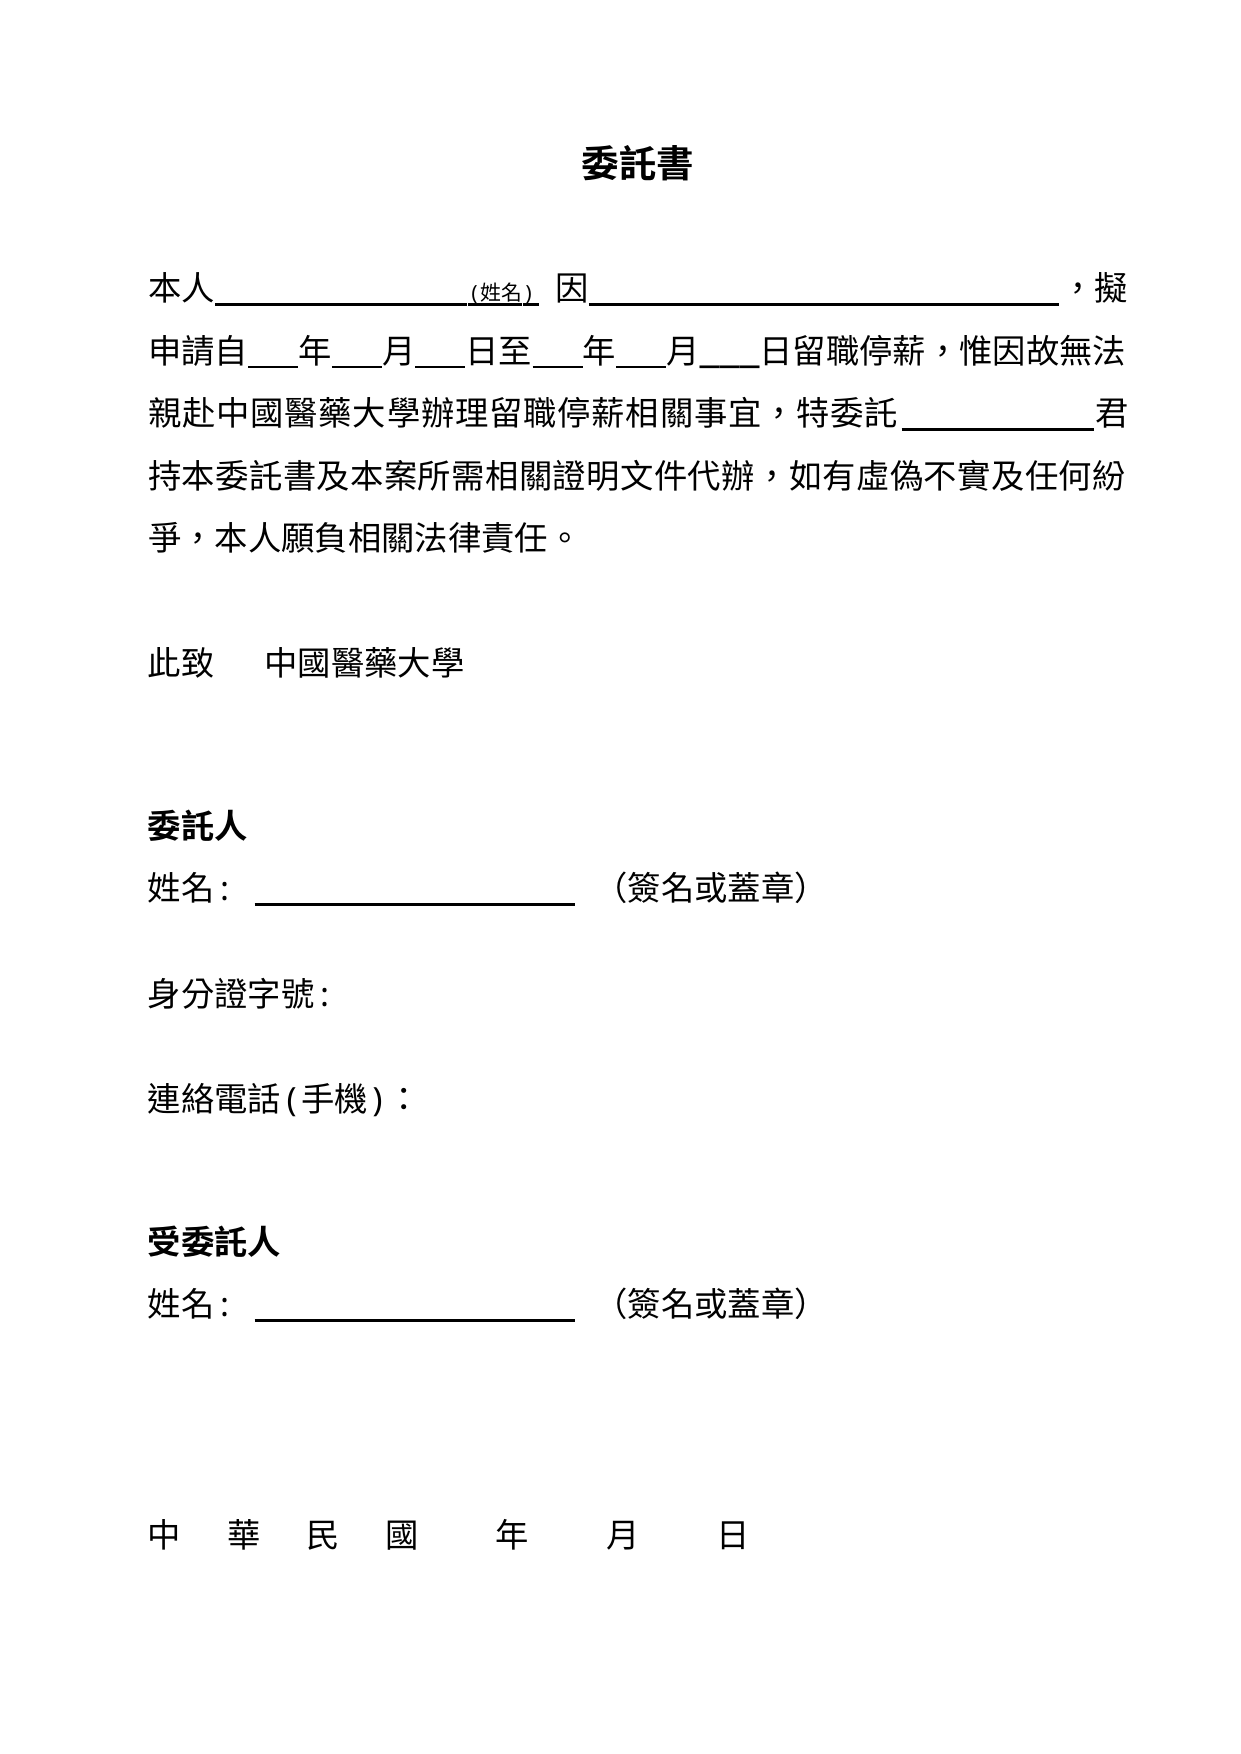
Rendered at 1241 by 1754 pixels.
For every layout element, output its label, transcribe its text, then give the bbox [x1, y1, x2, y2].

text 姓名: （簽名或蓋章） [148, 844, 1092, 907]
text 姓名: （簽名或蓋章） [148, 1261, 1092, 1323]
text 身分證字號: [148, 950, 1092, 1012]
text 連絡電話(手機)： [148, 1055, 1092, 1118]
text 此致 中國醫藥大學 [148, 619, 1128, 682]
text 本人 (姓名) 因 ，擬申請自 年 月 日至 年 月___日留職停薪，惟因故無法親赴中國醫藥大學辦理留職停薪相關事宜，特委託 君持本委託書及本案所需相關證明文件代辦，如有虛偽不實及任何紛爭，本人願負相關法律責任。 [148, 244, 1128, 557]
text 中 華 民 國 年 月 日 [148, 1491, 1092, 1554]
text 委託人 [148, 782, 1092, 844]
text 受委託人 [148, 1198, 1092, 1261]
text 委託書 [148, 119, 1128, 182]
